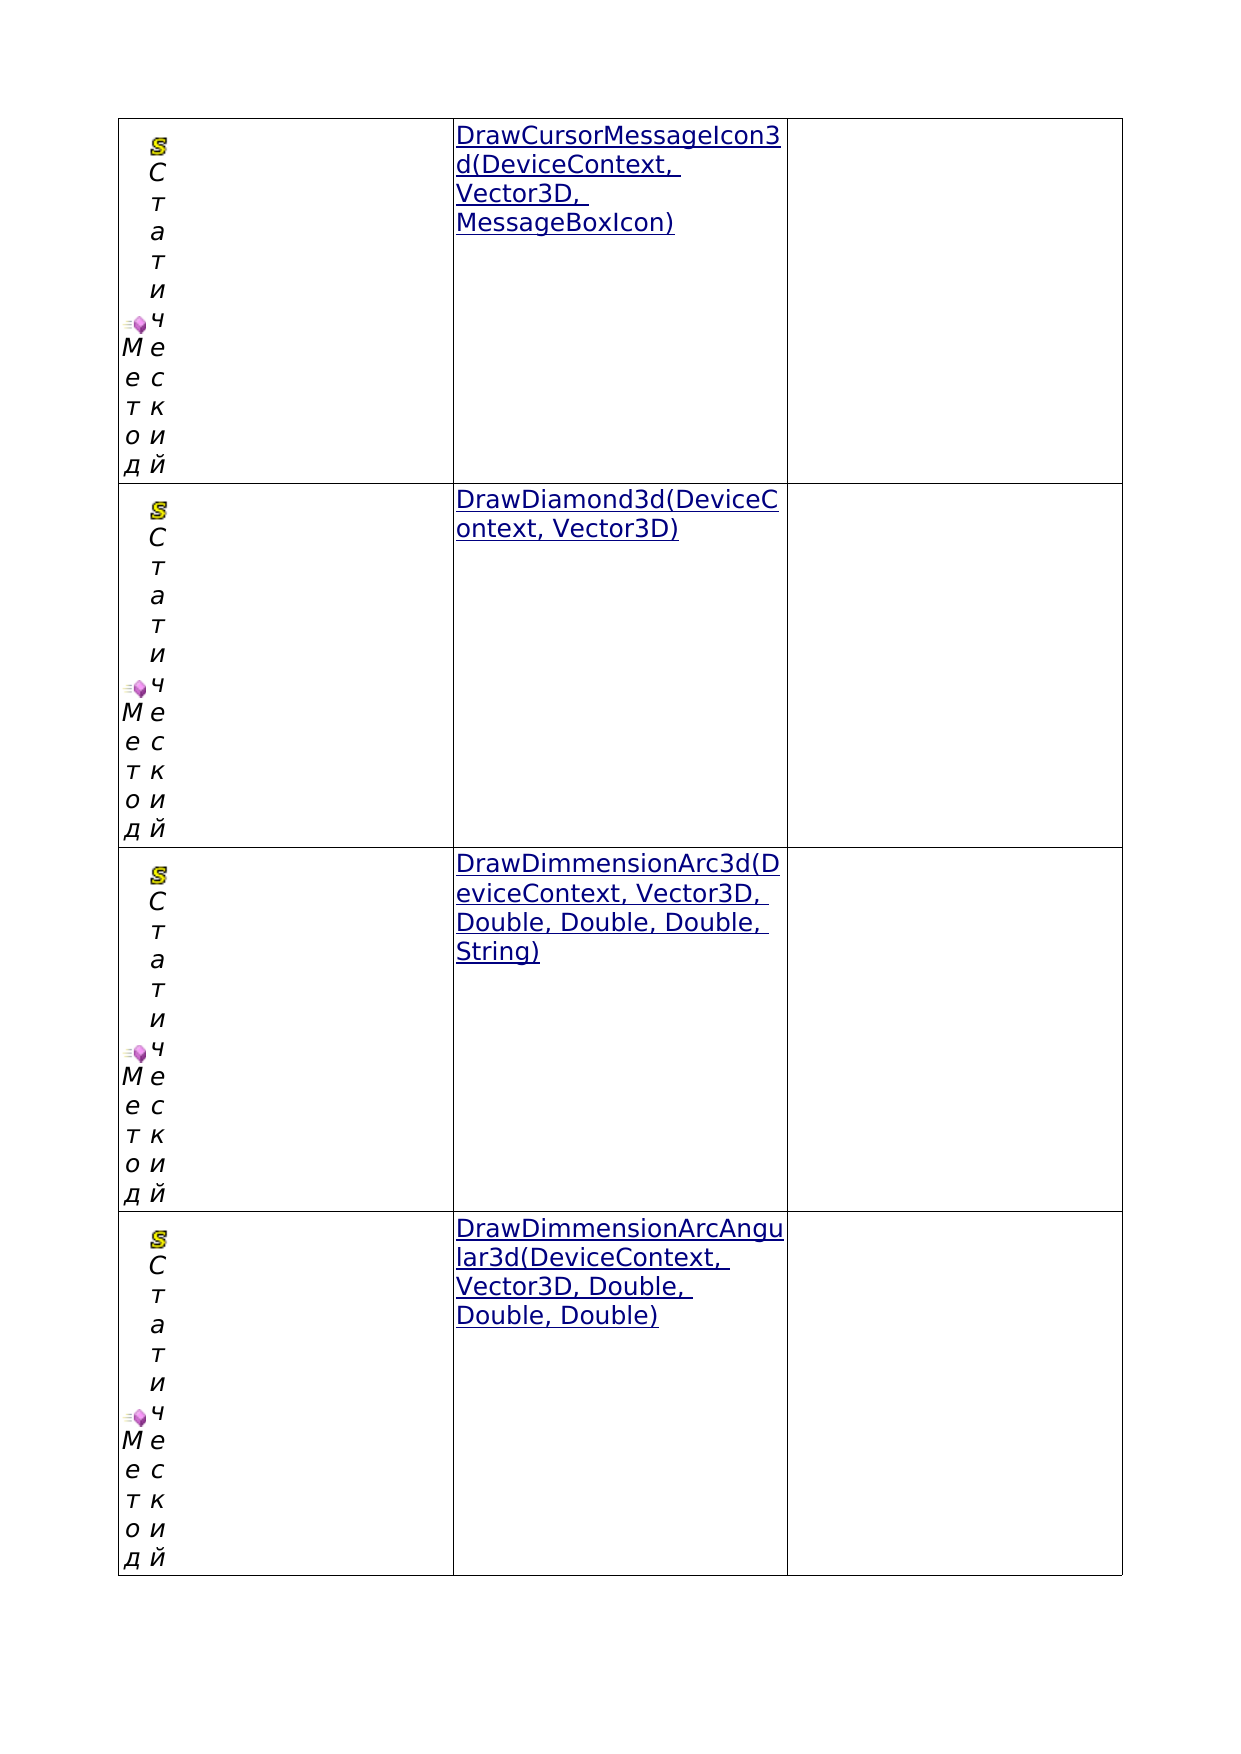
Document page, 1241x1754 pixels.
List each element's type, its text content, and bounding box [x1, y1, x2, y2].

table_cell [119, 848, 453, 1211]
picture [121, 316, 146, 334]
picture [121, 680, 146, 698]
picture [146, 1226, 172, 1252]
picture [146, 497, 172, 523]
picture [121, 1409, 146, 1427]
table_cell DrawDimmensionArcAngular3d(DeviceContext, Vector3D, Double, Double, Double) [454, 1212, 787, 1575]
table_cell [119, 484, 453, 847]
table_cell DrawCursorMessageIcon3d(DeviceContext, Vector3D, MessageBoxIcon) [454, 119, 787, 482]
table_cell [788, 1212, 1122, 1575]
table_cell DrawDiamond3d(DeviceContext, Vector3D) [454, 484, 787, 847]
picture [146, 133, 172, 159]
table_cell [788, 848, 1122, 1211]
table_cell [119, 119, 453, 482]
table_cell [119, 1212, 453, 1575]
picture [146, 862, 172, 888]
picture [121, 1045, 146, 1063]
table_cell DrawDimmensionArc3d(DeviceContext, Vector3D, Double, Double, Double, String) [454, 848, 787, 1211]
table_cell [788, 119, 1122, 482]
table_cell [788, 484, 1122, 847]
